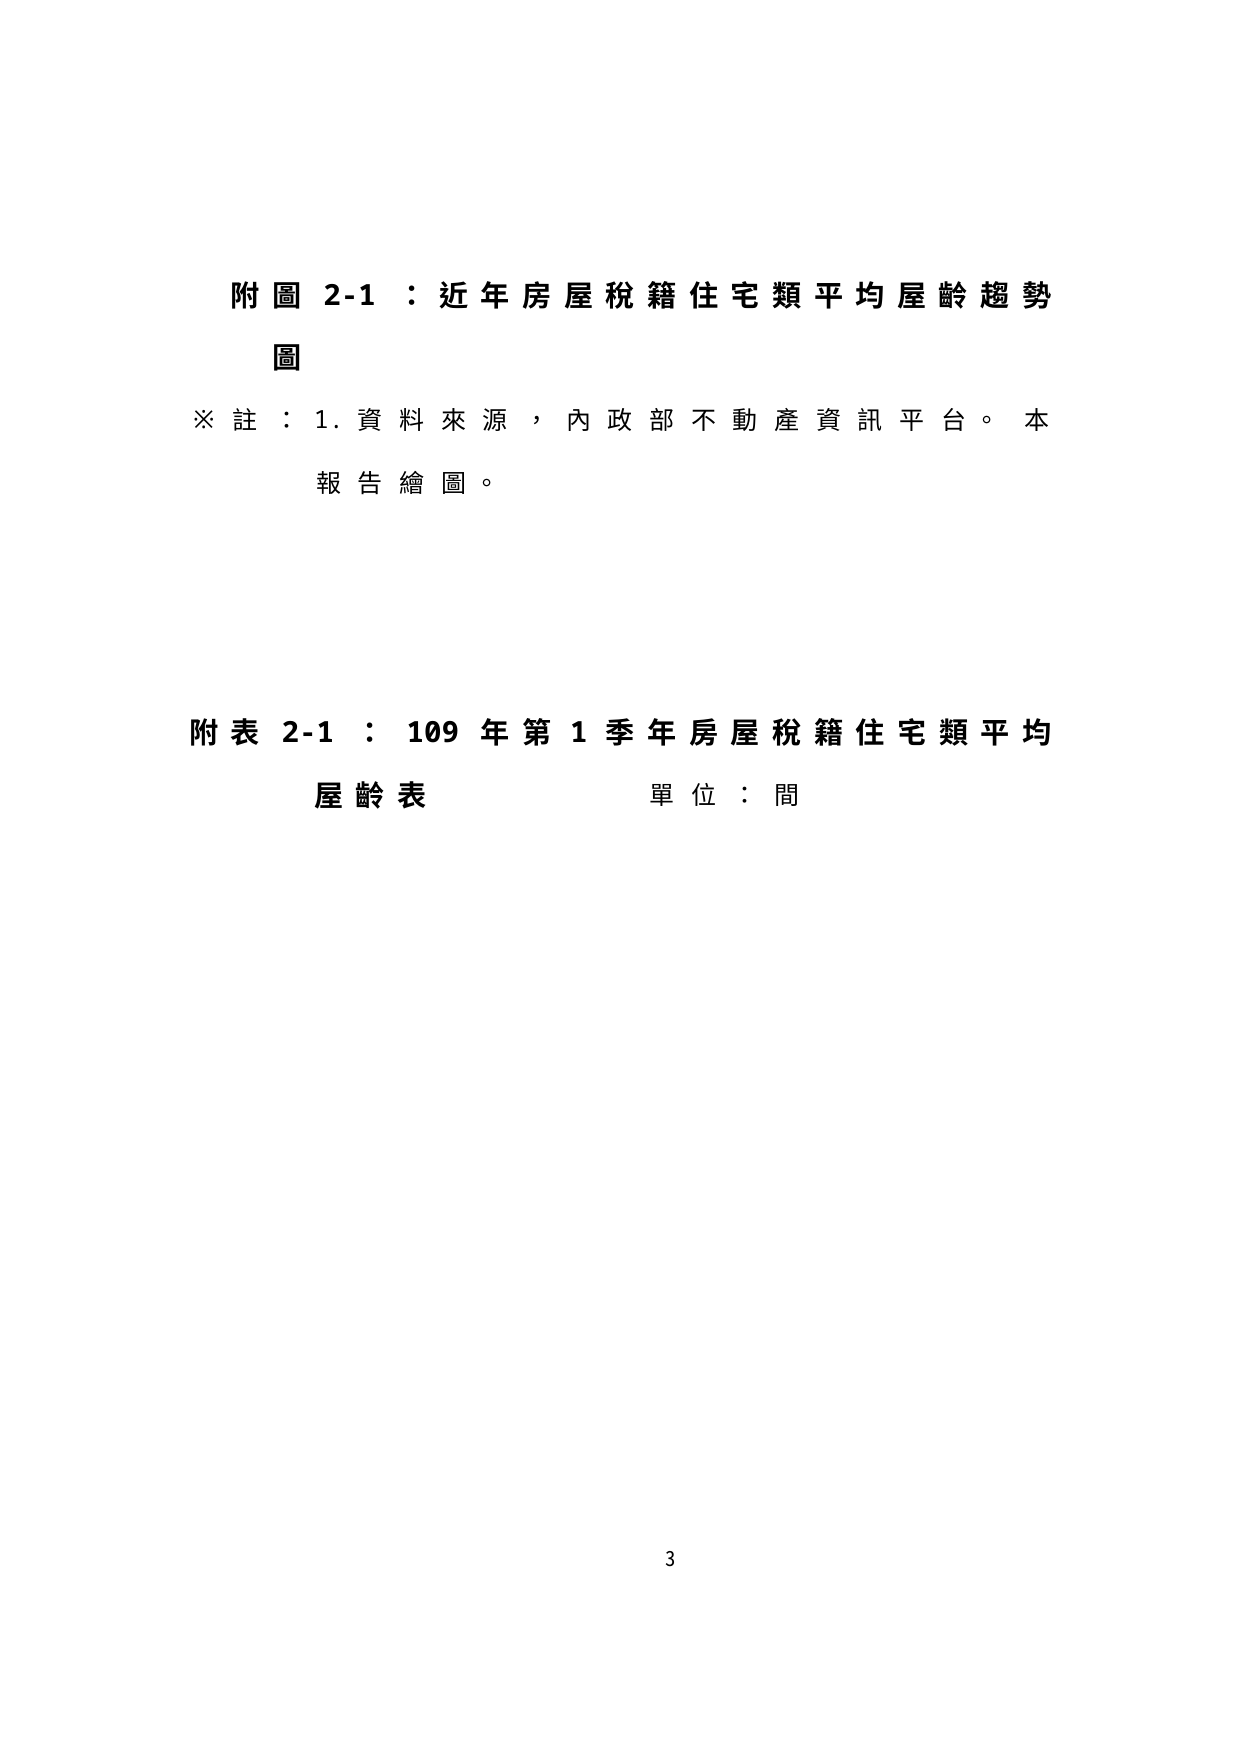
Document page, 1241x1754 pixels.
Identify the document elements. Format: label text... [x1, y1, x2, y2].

text 附表2-1：109年第1季年房屋稅籍住宅類平均屋齡表 單位：間 [183, 689, 1072, 814]
text ※註：1.資料來源，內政部不動產資訊平台。本報告繪圖。 [183, 377, 1058, 502]
text 附圖2-1：近年房屋稅籍住宅類平均屋齡趨勢圖 [183, 252, 1058, 377]
